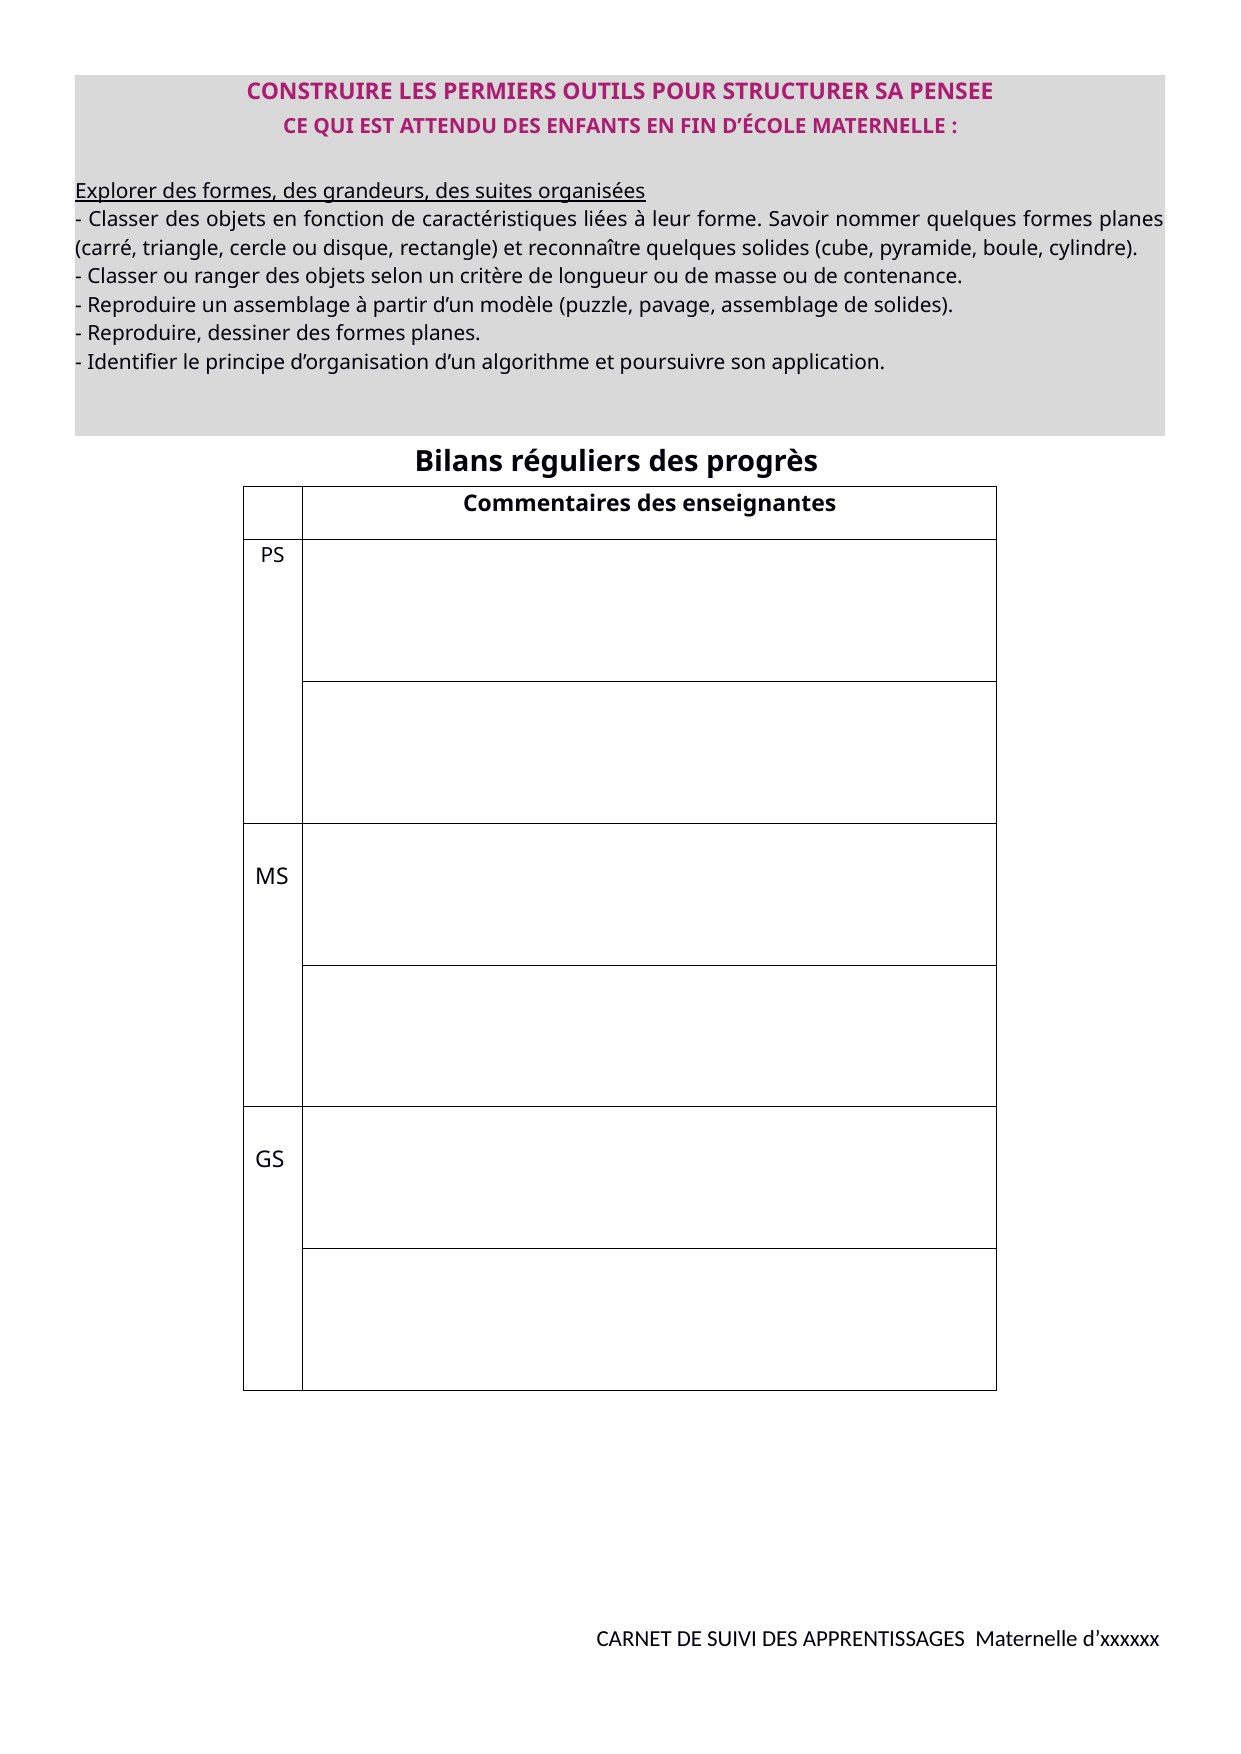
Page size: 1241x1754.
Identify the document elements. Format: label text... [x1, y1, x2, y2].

table_cell [303, 1107, 996, 1248]
text CONSTRUIRE LES PERMIERS OUTILS POUR STRUCTURER SA PENSEE [75, 75, 1165, 106]
table_cell [303, 682, 996, 823]
text Explorer des formes, des grandeurs, des suites organisées [75, 176, 1165, 204]
table_header [244, 487, 302, 539]
text - Classer ou ranger des objets selon un critère de longueur ou de masse ou de contenance. [75, 261, 1165, 290]
table_header Commentaires des enseignantes [303, 487, 996, 539]
text Bilans réguliers des progrès [75, 440, 1165, 480]
text - Reproduire, dessiner des formes planes. [75, 318, 1165, 347]
table_cell [303, 824, 996, 964]
text - Reproduire un assemblage à partir d’un modèle (puzzle, pavage, assemblage de solides). [75, 290, 1165, 318]
table_cell PS [244, 540, 302, 823]
text - Classer des objets en fonction de caractéristiques liées à leur forme. Savoir nommer quelques formes planes (carré, triangle, cercle ou disque, rectangle) et reconnaître quelques solides (cube, pyramide, boule, cylindre). [75, 204, 1165, 261]
table_cell [303, 1249, 996, 1390]
table_cell [303, 966, 996, 1106]
text - Identifier le principe d’organisation d’un algorithme et poursuivre son application. [75, 347, 1165, 375]
table_cell [303, 540, 996, 681]
table_cell MS [244, 824, 302, 1106]
text Ce qui est attendu des enfants en fin d’ÉCOLE maternelle : [75, 111, 1165, 139]
table_cell GS [244, 1107, 302, 1390]
